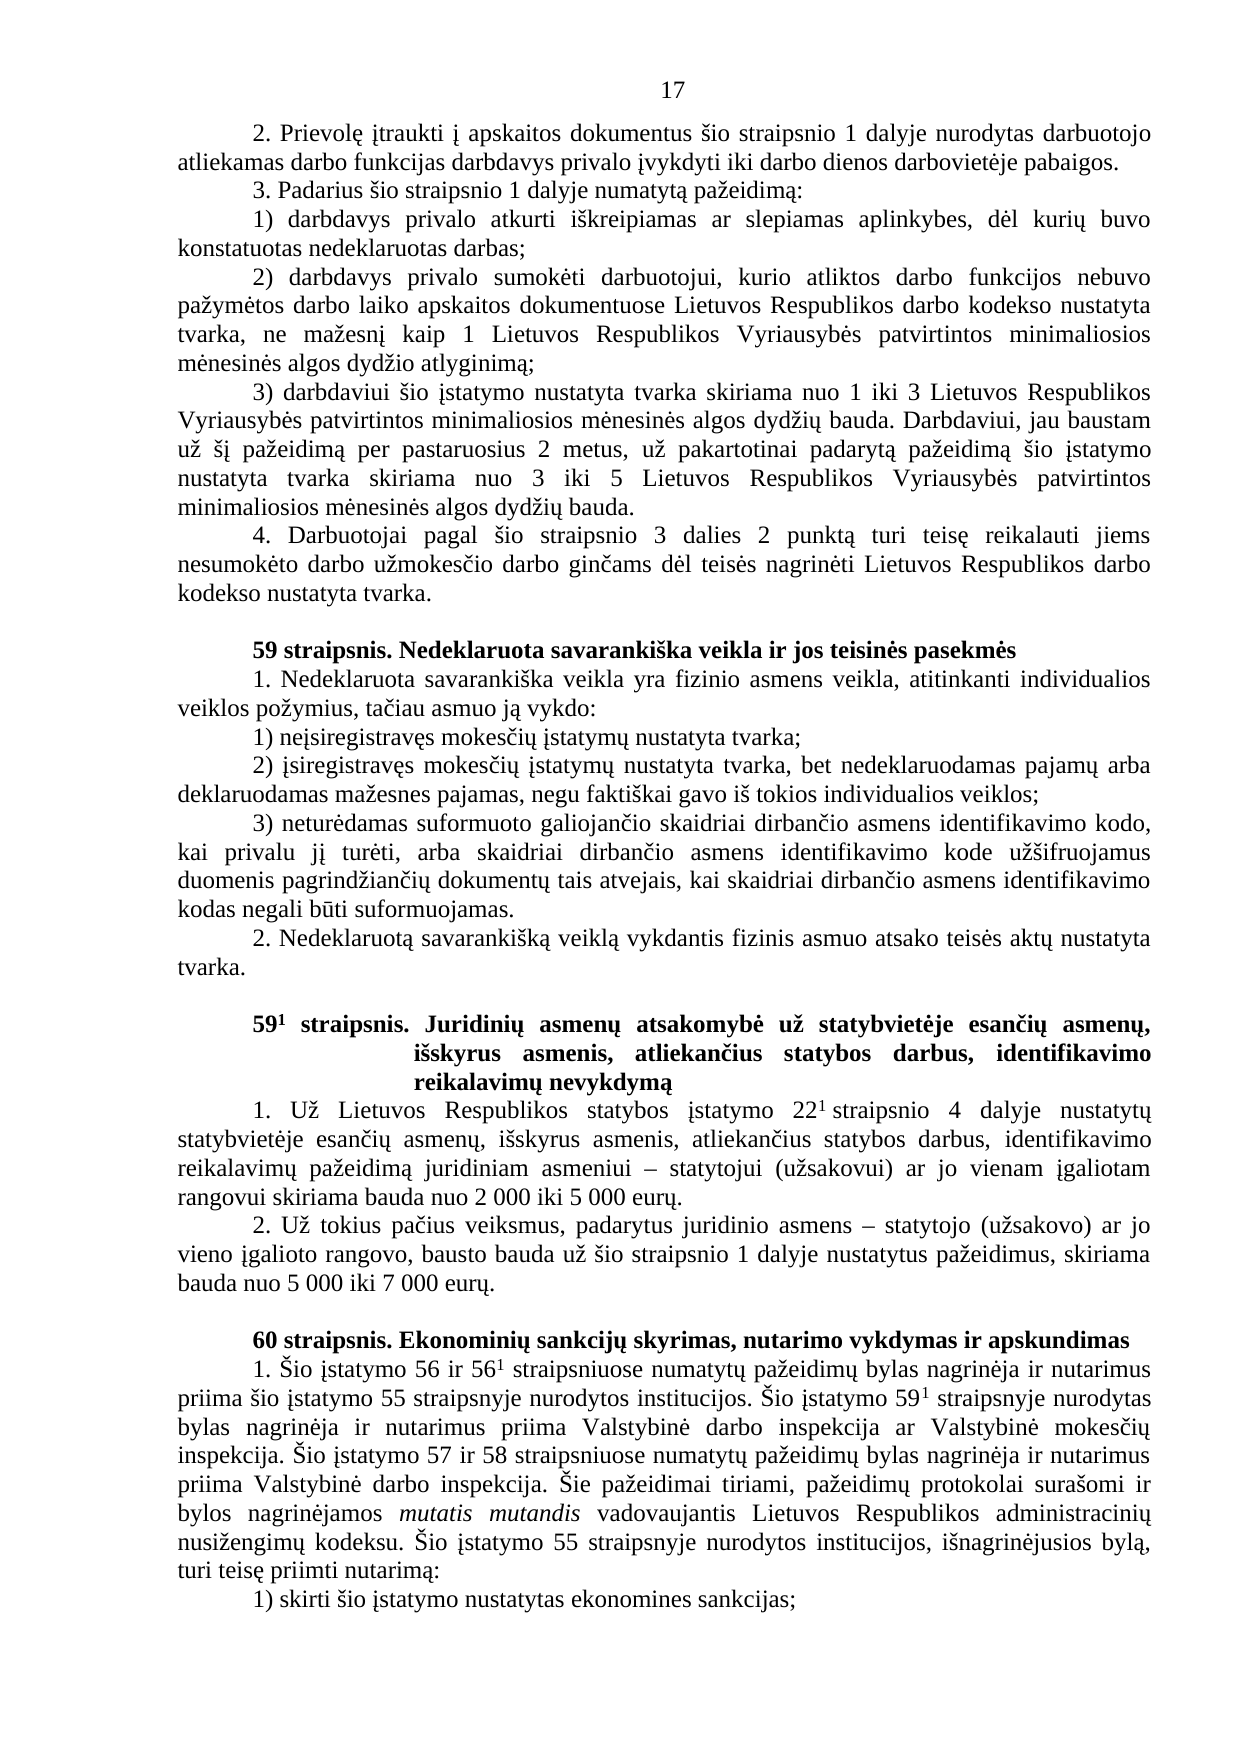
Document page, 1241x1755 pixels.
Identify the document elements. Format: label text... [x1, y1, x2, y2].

text 2) įsiregistravęs mokesčių įstatymų nustatyta tvarka, bet nedeklaruodamas pajamų arba deklaruodamas mažesnes pajamas, negu faktiškai gavo iš tokios individualios veiklos; [177, 751, 1152, 808]
text 591 straipsnis. Juridinių asmenų atsakomybė už statybvietėje esančių asmenų, išskyrus asmenis, atliekančius statybos darbus, identifikavimo reikalavimų nevykdymą [252, 1009, 1152, 1096]
text 2. Prievolę įtraukti į apskaitos dokumentus šio straipsnio 1 dalyje nurodytas darbuotojo atliekamas darbo funkcijas darbdavys privalo įvykdyti iki darbo dienos darbovietėje pabaigos. [177, 118, 1152, 176]
text 1. Už Lietuvos Respublikos statybos įstatymo 221 straipsnio 4 dalyje nustatytų statybvietėje esančių asmenų, išskyrus asmenis, atliekančius statybos darbus, identifikavimo reikalavimų pažeidimą juridiniam asmeniui – statytojui (užsakovui) ar jo vienam įgaliotam rangovui skiriama bauda nuo 2 000 iki 5 000 eurų. [177, 1096, 1152, 1211]
text 2. Nedeklaruotą savarankišką veiklą vykdantis fizinis asmuo atsako teisės aktų nustatyta tvarka. [177, 923, 1152, 981]
text 1) darbdavys privalo atkurti iškreipiamas ar slepiamas aplinkybes, dėl kurių buvo konstatuotas nedeklaruotas darbas; [177, 204, 1152, 262]
text 3) darbdaviui šio įstatymo nustatyta tvarka skiriama nuo 1 iki 3 Lietuvos Respublikos Vyriausybės patvirtintos minimaliosios mėnesinės algos dydžių bauda. Darbdaviui, jau baustam už šį pažeidimą per pastaruosius 2 metus, už pakartotinai padarytą pažeidimą šio įstatymo nustatyta tvarka skiriama nuo 3 iki 5 Lietuvos Respublikos Vyriausybės patvirtintos minimaliosios mėnesinės algos dydžių bauda. [177, 377, 1152, 521]
text 60 straipsnis. Ekonominių sankcijų skyrimas, nutarimo vykdymas ir apskundimas [252, 1326, 1152, 1354]
text 2. Už tokius pačius veiksmus, padarytus juridinio asmens – statytojo (užsakovo) ar jo vieno įgalioto rangovo, bausto bauda už šio straipsnio 1 dalyje nustatytus pažeidimus, skiriama bauda nuo 5 000 iki 7 000 eurų. [177, 1211, 1152, 1297]
text 1) skirti šio įstatymo nustatytas ekonomines sankcijas; [177, 1584, 1152, 1613]
text 1. Nedeklaruota savarankiška veikla yra fizinio asmens veikla, atitinkanti individualios veiklos požymius, tačiau asmuo ją vykdo: [177, 664, 1152, 722]
text 3) neturėdamas suformuoto galiojančio skaidriai dirbančio asmens identifikavimo kodo, kai privalu jį turėti, arba skaidriai dirbančio asmens identifikavimo kode užšifruojamus duomenis pagrindžiančių dokumentų tais atvejais, kai skaidriai dirbančio asmens identifikavimo kodas negali būti suformuojamas. [177, 808, 1152, 923]
text 4. Darbuotojai pagal šio straipsnio 3 dalies 2 punktą turi teisę reikalauti jiems nesumokėto darbo užmokesčio darbo ginčams dėl teisės nagrinėti Lietuvos Respublikos darbo kodekso nustatyta tvarka. [177, 521, 1152, 607]
text 3. Padarius šio straipsnio 1 dalyje numatytą pažeidimą: [177, 176, 1152, 204]
text 59 straipsnis. Nedeklaruota savarankiška veikla ir jos teisinės pasekmės [177, 636, 1152, 664]
text 1) neįsiregistravęs mokesčių įstatymų nustatyta tvarka; [177, 722, 1152, 751]
text 1. Šio įstatymo 56 ir 561 straipsniuose numatytų pažeidimų bylas nagrinėja ir nutarimus priima šio įstatymo 55 straipsnyje nurodytos institucijos. Šio įstatymo 591 straipsnyje nurodytas bylas nagrinėja ir nutarimus priima Valstybinė darbo inspekcija ar Valstybinė mokesčių inspekcija. Šio įstatymo 57 ir 58 straipsniuose numatytų pažeidimų bylas nagrinėja ir nutarimus priima Valstybinė darbo inspekcija. Šie pažeidimai tiriami, pažeidimų protokolai surašomi ir bylos nagrinėjamos mutatis mutandis vadovaujantis Lietuvos Respublikos administracinių nusižengimų kodeksu. Šio įstatymo 55 straipsnyje nurodytos institucijos, išnagrinėjusios bylą, turi teisę priimti nutarimą: [177, 1354, 1152, 1584]
text 2) darbdavys privalo sumokėti darbuotojui, kurio atliktos darbo funkcijos nebuvo pažymėtos darbo laiko apskaitos dokumentuose Lietuvos Respublikos darbo kodekso nustatyta tvarka, ne mažesnį kaip 1 Lietuvos Respublikos Vyriausybės patvirtintos minimaliosios mėnesinės algos dydžio atlyginimą; [177, 262, 1152, 377]
